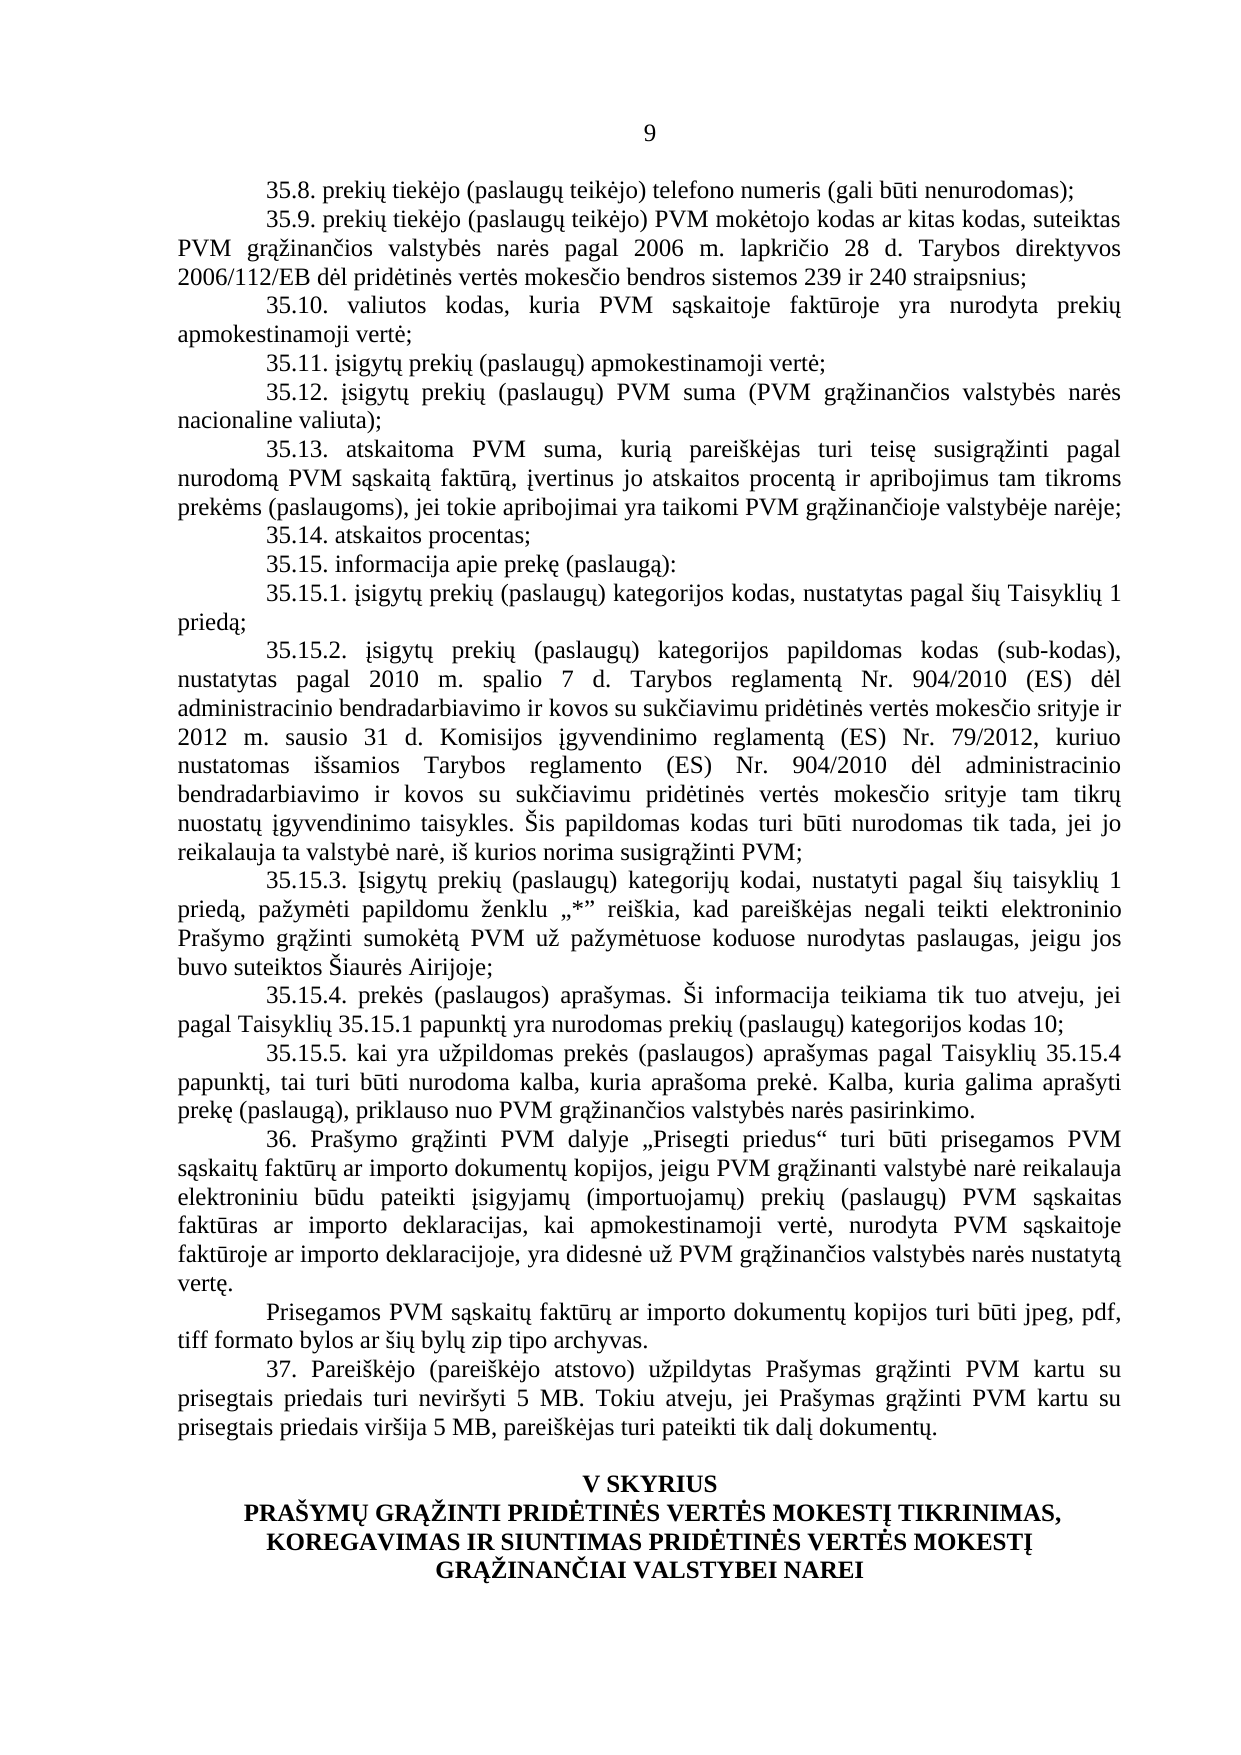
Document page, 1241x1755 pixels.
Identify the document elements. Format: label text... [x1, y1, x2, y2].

text 35.11. įsigytų prekių (paslaugų) apmokestinamoji vertė; [177, 348, 1122, 377]
text 35.15.5. kai yra užpildomas prekės (paslaugos) aprašymas pagal Taisyklių 35.15.4 papunktį, tai turi būti nurodoma kalba, kuria aprašoma prekė. Kalba, kuria galima aprašyti prekę (paslaugą), priklauso nuo PVM grąžinančios valstybės narės pasirinkimo. [177, 1038, 1122, 1124]
text 35.8. prekių tiekėjo (paslaugų teikėjo) telefono numeris (gali būti nenurodomas); [177, 176, 1122, 204]
text PRAŠYMŲ GRĄŽINTI PRIDĖTINĖS VERTĖS MOKESTĮ TIKRINIMAS, KOREGAVIMAS IR SIUNTIMAS PRIDĖTINĖS VERTĖS MOKESTĮ GRĄŽINANČIAI VALSTYBEI NAREI [177, 1498, 1122, 1584]
text 35.14. atskaitos procentas; [177, 521, 1122, 549]
text 36. Prašymo grąžinti PVM dalyje „Prisegti priedus“ turi būti prisegamos PVM sąskaitų faktūrų ar importo dokumentų kopijos, jeigu PVM grąžinanti valstybė narė reikalauja elektroniniu būdu pateikti įsigyjamų (importuojamų) prekių (paslaugų) PVM sąskaitas faktūras ar importo deklaracijas, kai apmokestinamoji vertė, nurodyta PVM sąskaitoje faktūroje ar importo deklaracijoje, yra didesnė už PVM grąžinančios valstybės narės nustatytą vertę. [177, 1124, 1122, 1297]
text 35.12. įsigytų prekių (paslaugų) PVM suma (PVM grąžinančios valstybės narės nacionaline valiuta); [177, 377, 1122, 434]
text 37. Pareiškėjo (pareiškėjo atstovo) užpildytas Prašymas grąžinti PVM kartu su prisegtais priedais turi neviršyti 5 MB. Tokiu atveju, jei Prašymas grąžinti PVM kartu su prisegtais priedais viršija 5 MB, pareiškėjas turi pateikti tik dalį dokumentų. [177, 1354, 1122, 1441]
text Prisegamos PVM sąskaitų faktūrų ar importo dokumentų kopijos turi būti jpeg, pdf, tiff formato bylos ar šių bylų zip tipo archyvas. [177, 1297, 1122, 1354]
text 35.15.1. įsigytų prekių (paslaugų) kategorijos kodas, nustatytas pagal šių Taisyklių 1 priedą; [177, 578, 1122, 636]
text 35.13. atskaitoma PVM suma, kurią pareiškėjas turi teisę susigrąžinti pagal nurodomą PVM sąskaitą faktūrą, įvertinus jo atskaitos procentą ir apribojimus tam tikroms prekėms (paslaugoms), jei tokie apribojimai yra taikomi PVM grąžinančioje valstybėje narėje; [177, 434, 1122, 521]
text 35.9. prekių tiekėjo (paslaugų teikėjo) PVM mokėtojo kodas ar kitas kodas, suteiktas PVM grąžinančios valstybės narės pagal 2006 m. lapkričio 28 d. Tarybos direktyvos 2006/112/EB dėl pridėtinės vertės mokesčio bendros sistemos 239 ir 240 straipsnius; [177, 204, 1122, 291]
text V SKYRIUS [177, 1469, 1122, 1498]
text 35.10. valiutos kodas, kuria PVM sąskaitoje faktūroje yra nurodyta prekių apmokestinamoji vertė; [177, 291, 1122, 348]
text 35.15.2. įsigytų prekių (paslaugų) kategorijos papildomas kodas (sub-kodas), nustatytas pagal 2010 m. spalio 7 d. Tarybos reglamentą Nr. 904/2010 (ES) dėl administracinio bendradarbiavimo ir kovos su sukčiavimu pridėtinės vertės mokesčio srityje ir 2012 m. sausio 31 d. Komisijos įgyvendinimo reglamentą (ES) Nr. 79/2012, kuriuo nustatomas išsamios Tarybos reglamento (ES) Nr. 904/2010 dėl administracinio bendradarbiavimo ir kovos su sukčiavimu pridėtinės vertės mokesčio srityje tam tikrų nuostatų įgyvendinimo taisykles. Šis papildomas kodas turi būti nurodomas tik tada, jei jo reikalauja ta valstybė narė, iš kurios norima susigrąžinti PVM; [177, 636, 1122, 866]
text 35.15.4. prekės (paslaugos) aprašymas. Ši informacija teikiama tik tuo atveju, jei pagal Taisyklių 35.15.1 papunktį yra nurodomas prekių (paslaugų) kategorijos kodas 10; [177, 981, 1122, 1038]
text 35.15.3. Įsigytų prekių (paslaugų) kategorijų kodai, nustatyti pagal šių taisyklių 1 priedą, pažymėti papildomu ženklu „*” reiškia, kad pareiškėjas negali teikti elektroninio Prašymo grąžinti sumokėtą PVM už pažymėtuose koduose nurodytas paslaugas, jeigu jos buvo suteiktos Šiaurės Airijoje; [177, 866, 1122, 981]
text 35.15. informacija apie prekę (paslaugą): [177, 549, 1122, 578]
